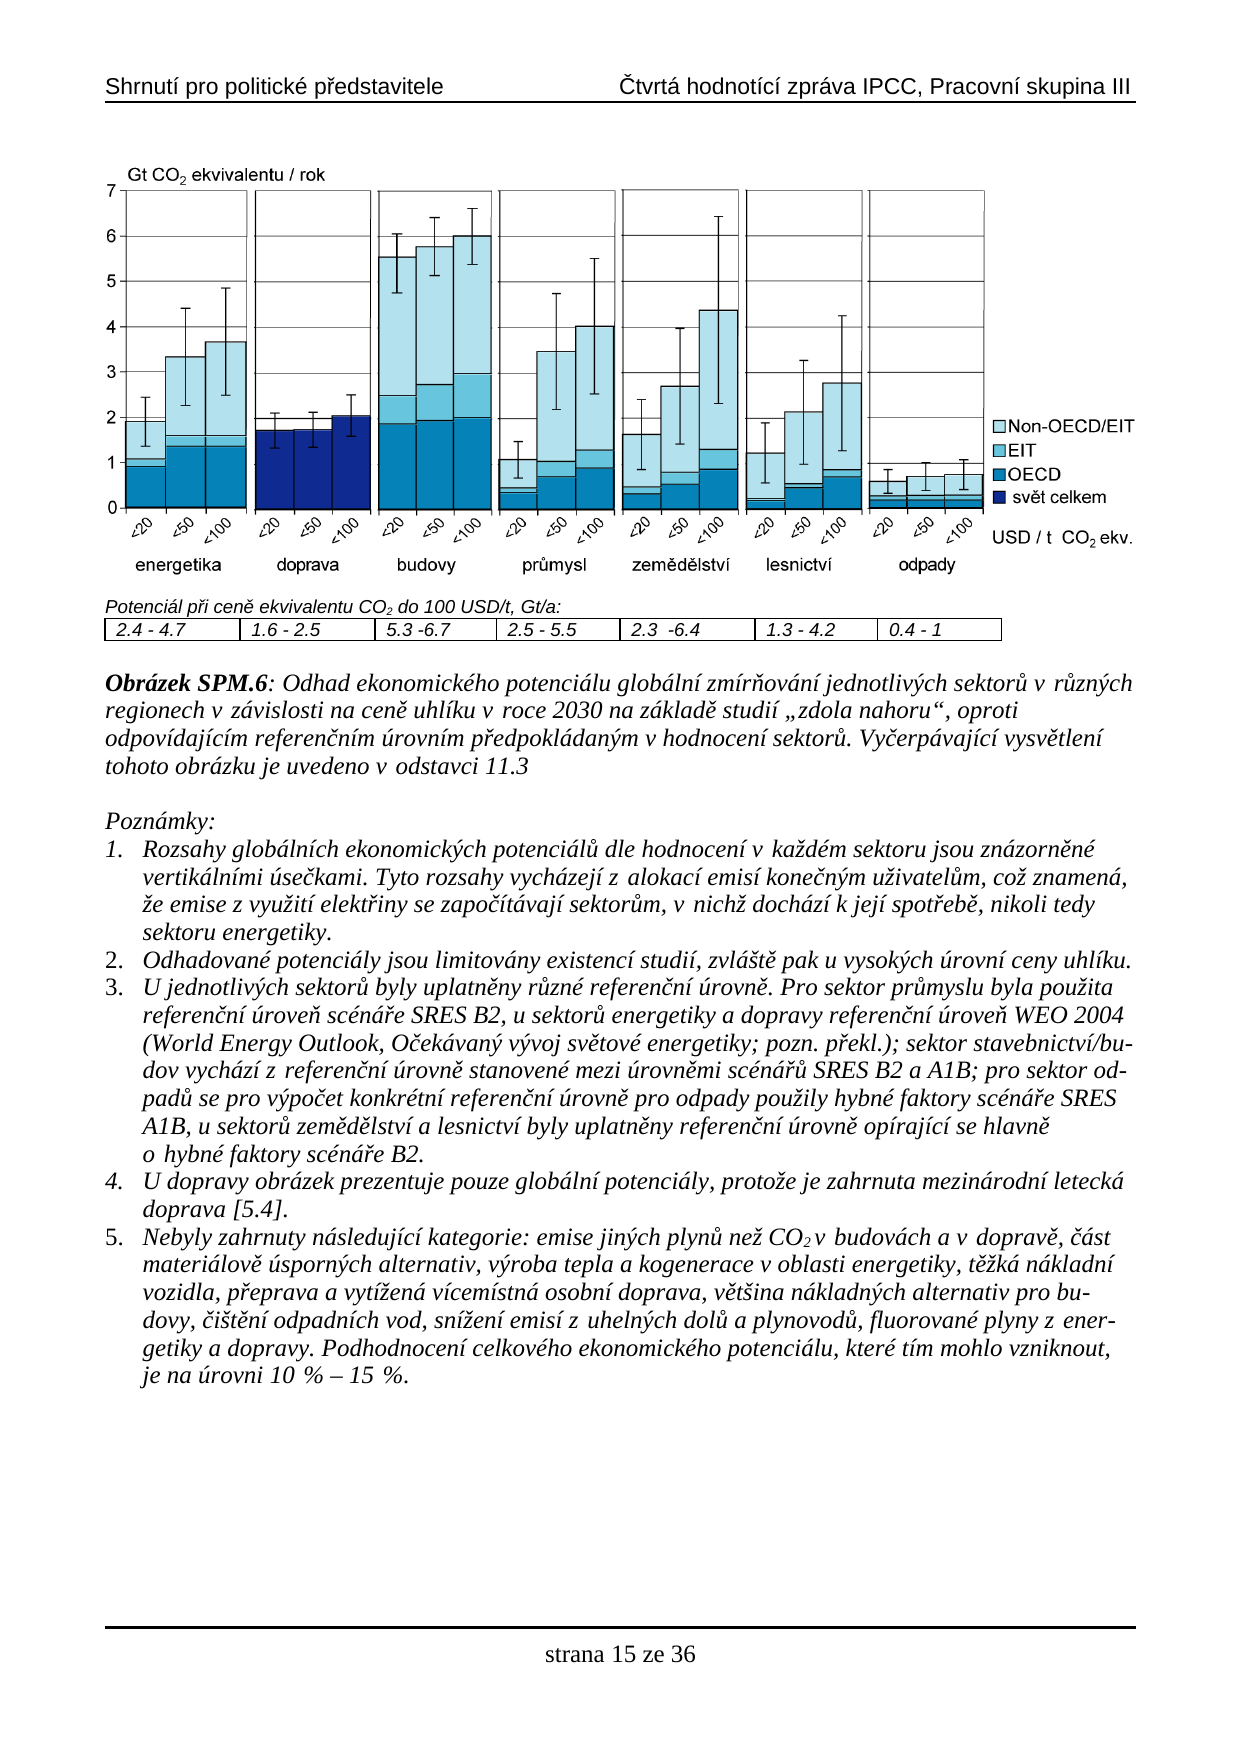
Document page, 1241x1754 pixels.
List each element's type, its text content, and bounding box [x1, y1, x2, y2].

table_header 2.4 - 4.7 [106, 619, 239, 640]
list U dopravy obrázek prezentuje pouze globální potenciály, protože je zahrnuta mezinárodní letecká doprava [5.4]. [105, 1167, 1136, 1223]
subtitle Obrázek SPM.6: Odhad ekonomického potenciálu globální zmírňování jednotlivých sektorů v různých regionech v závislosti na ceně uhlíku v roce 2030 na základě studií „zdola nahoru“, oproti odpovídají­cím referenčním úrovním předpokládaným v hodnocení sektorů. Vyčerpávající vysvětlení tohoto ob­rázku je uvedeno v odstavci 11.3 [105, 669, 1136, 779]
table_header 1.3 - 4.2 [756, 619, 877, 640]
list Rozsahy globálních ekonomických potenciálů dle hodnocení v každém sektoru jsou znázor­něné ver­tikálními úsečkami. Tyto rozsahy vycházejí z alokací emisí konečným uživatelům, což znamená, že emise z využití elektřiny se započítávají sektorům, v nichž dochází k její spotřebě, nikoli tedy sektoru energetiky. [105, 835, 1136, 946]
list U jednotlivých sektorů byly uplatněny různé referenční úrovně. Pro sektor průmyslu byla použita referenční úroveň scénáře SRES B2, u sektorů energetiky a dopravy refe­renční úroveň WEO 2004 (World Energy Outlook, Očekávaný vývoj světové energetiky; pozn. překl.); sektor stavebnictví/bu­dov vychází z referenční úrovně stanovené mezi úrovněmi scénářů SRES B2 a A1B; pro sektor od­padů se pro výpočet konkrétní refe­renční úrovně pro odpady použily hybné faktory scénáře SRES A1B, u sektorů zeměděl­ství a lesnictví byly uplatněny referenční úrovně opírající se hlavně o hybné faktory scé­náře B2. [105, 973, 1136, 1167]
picture [105, 164, 1136, 577]
list Odhadované potenciály jsou limitovány existencí studií, zvláště pak u vysokých úrovní ceny uhlíku. [105, 946, 1136, 973]
table_header 0.4 - 1 [878, 619, 1001, 640]
text Poznámky: [105, 807, 1136, 835]
table_header 1.6 - 2.5 [241, 619, 374, 640]
table_header 2.3 -6.4 [621, 619, 754, 640]
table_header 2.5 - 5.5 [497, 619, 619, 640]
table_header 5.3 -6.7 [376, 619, 496, 640]
list Nebyly zahrnuty následující kategorie: emise jiných plynů než CO2 v budovách a v dopravě, část materiálově úsporných alternativ, výroba tepla a kogenerace v oblasti energetiky, těžká nákladní vozidla, přeprava a vytížená vícemístná osobní doprava, většina nákladných alternativ pro bu­dovy, čištění odpadních vod, snížení emisí z uhelných dolů a plynovo­dů, fluorované plyny z ener­getiky a dopravy. Podhodnocení celkového ekonomického potenciálu, které tím mohlo vzniknout, je na úrovni 10 % – 15 %. [105, 1223, 1136, 1389]
text Potenciál při ceně ekvivalentu CO2 do 100 USD/t, Gt/a: [105, 597, 1136, 618]
